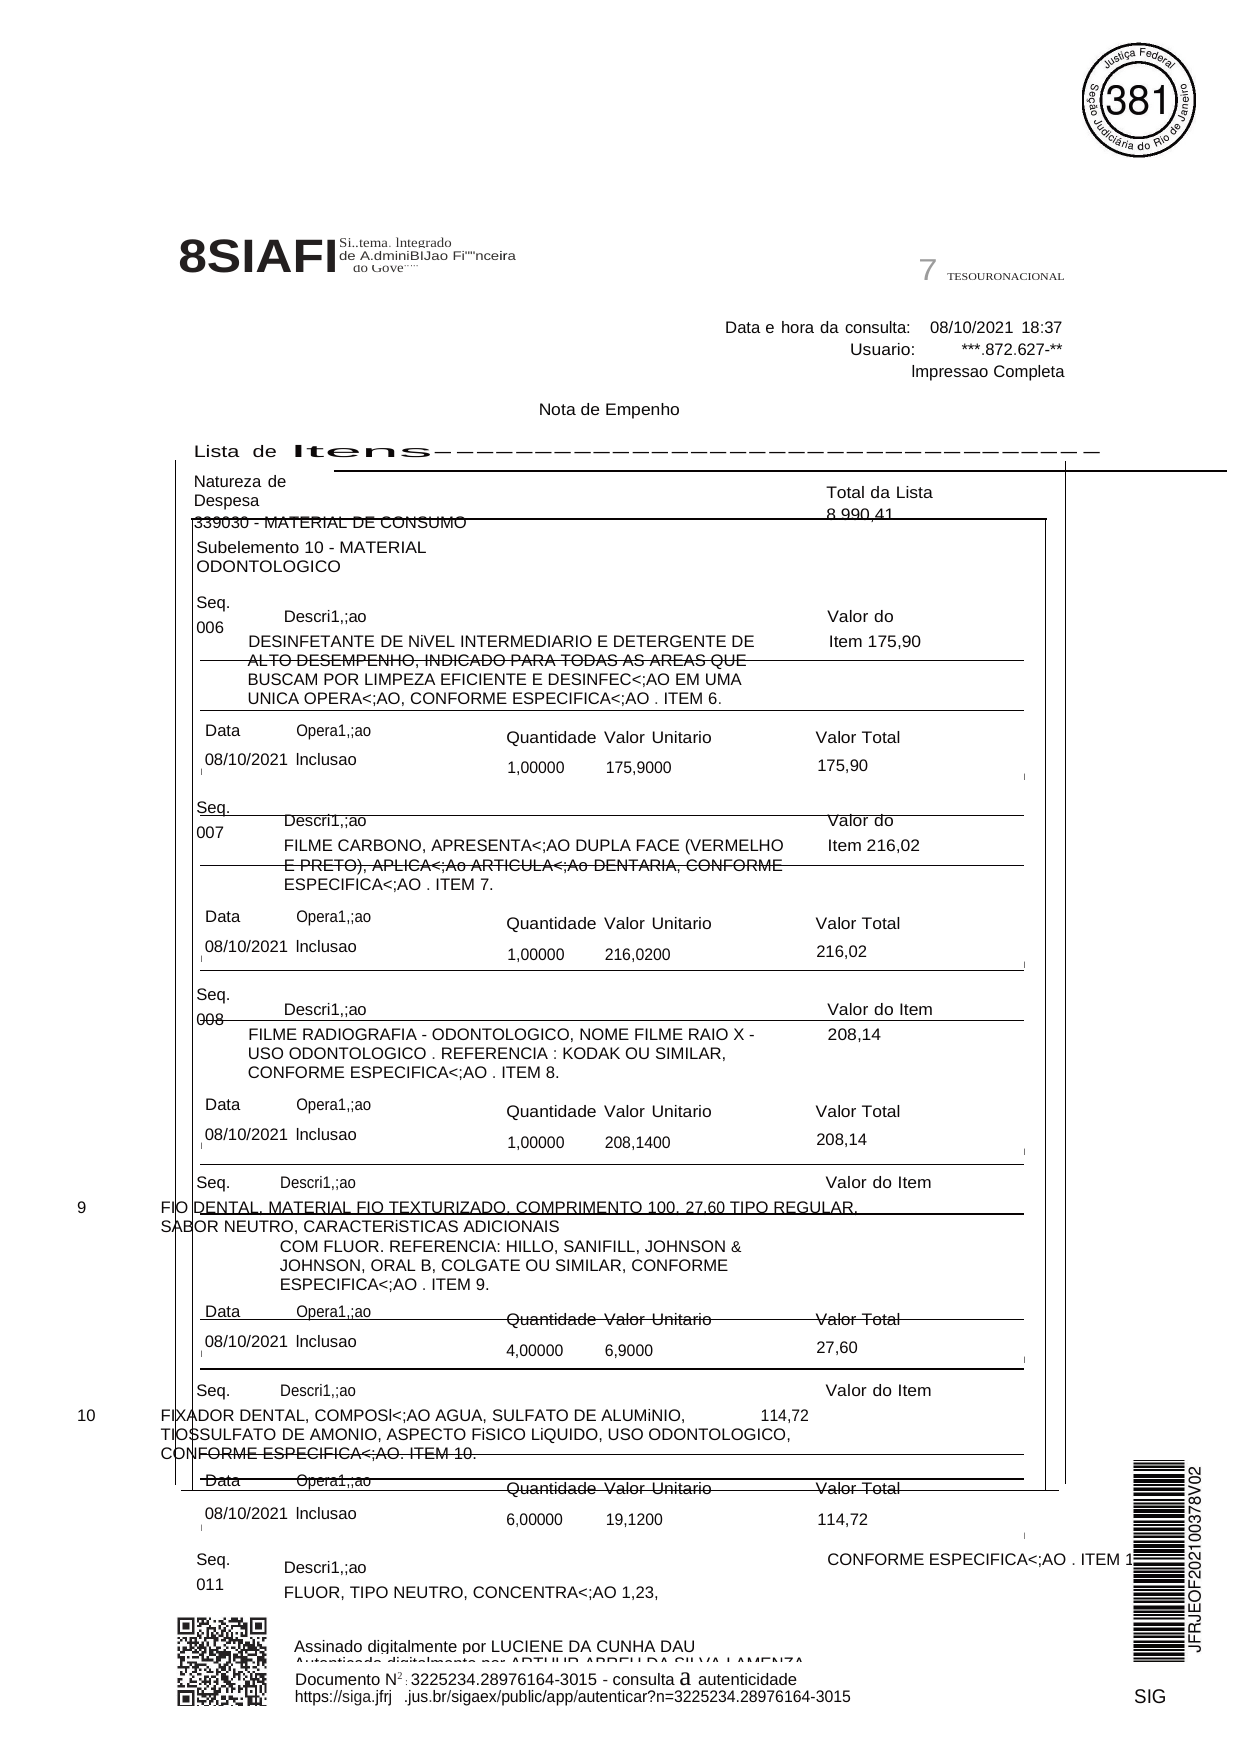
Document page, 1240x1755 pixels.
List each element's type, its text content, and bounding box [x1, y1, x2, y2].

text 6,00000 [506, 1509, 566, 1529]
list FIO DENTAL, MATERIAL FIO TEXTURIZADO, COMPRIMENTO 100, 27,60 TIPO REGULAR, SABOR NEUTRO, CARACTERiSTICAS ADICIONAIS [193, 1198, 867, 1236]
text 6,9000 [604, 1341, 654, 1360]
text [1066, 758, 1212, 774]
text Quantidade Valor Unitario [506, 1102, 713, 1121]
text DESINFETANTE DE NiVEL INTERMEDIARIO E DETERGENTE DE ALTO DESEMPENHO, INDICADO PARA TODAS AS AREAS QUE BUSCAM POR LIMPEZA EFICIENTE E DESINFEC<;AO EM UMA UNICA OPERA<;AO, CONFORME ESPECIFICA<;AO . ITEM 6. [247, 661, 788, 708]
text Total da Lista 8.990,41 [826, 483, 999, 518]
text [1066, 1173, 1212, 1192]
text 1,00000 [507, 758, 567, 777]
text Quantidade Valor Unitario [506, 727, 713, 747]
text FILME CARBONO, APRESENTA<;AO DUPLA FACE (VERMELHO E PRETO), APLICA<;Ao ARTICULA<;Ao DENTARIA, CONFORME ESPECIFICA<;AO . ITEM 7. [284, 836, 795, 865]
text Descri1,;ao [284, 1558, 754, 1577]
text I [1021, 1357, 1027, 1365]
text Natureza de Despesa [193, 472, 570, 510]
text Valor Total [815, 727, 1045, 747]
text 208,14 [827, 1021, 970, 1043]
text I [200, 1351, 358, 1359]
text 175,9000 [606, 758, 674, 777]
text I [1021, 1149, 1027, 1157]
text Seq. Descri1,;ao Valor do Item [196, 1173, 1045, 1192]
text FLUOR, TIPO NEUTRO, CONCENTRA<;AO 1,23, CONFORME ESPECIFICA<;AO . ITEM 11. [284, 1583, 754, 1602]
text [1066, 944, 1212, 961]
list FIXADOR DENTAL, COMPOSl<;AO AGUA, SULFATO DE ALUMiNIO, 114,72 TIOSSULFATO DE AMONIO, ASPECTO FiSICO LiQUIDO, USO ODONTOLOGICO, CONFORME ESPECIFICA<;AO. ITEM 10. [193, 1406, 878, 1463]
text Data Opera1,;ao [205, 1480, 372, 1490]
text Valor Total [815, 914, 1045, 933]
text FLUOR, TIPO NEUTRO, CONCENTRA<;AO 1,23, CONFORME ESPECIFICA<;AO . ITEM 11. [827, 1549, 1132, 1568]
text [1046, 1310, 1065, 1329]
text 1,00000 [507, 1133, 567, 1152]
text Descri1,;ao [284, 999, 786, 1019]
text 114,72 [817, 1509, 1132, 1529]
text Quantidade Valor Unitario [506, 1480, 713, 1490]
text [1202, 1509, 1212, 1529]
text Data Opera1,;ao [205, 907, 372, 926]
text [1046, 1102, 1065, 1121]
text FILME RADIOGRAFIA - ODONTOLOGICO, NOME FILME RAIO X - USO ODONTOLOGICO . REFERENCIA : KODAK OU SIMILAR, CONFORME ESPECIFICA<;AO . ITEM 8. [248, 1024, 786, 1082]
text [1066, 914, 1212, 933]
text [284, 811, 795, 815]
text Seq. 006 [196, 593, 235, 637]
text Quantidade Valor Unitario [506, 914, 713, 933]
text [1046, 758, 1065, 774]
text [1066, 1102, 1212, 1121]
text 208,1400 [604, 1133, 673, 1152]
text Valor Total [815, 1479, 1132, 1498]
text Seq. Descri1,;ao Valor do Item [196, 1381, 1045, 1400]
text [1066, 1341, 1212, 1357]
text DESINFETANTE DE NiVEL INTERMEDIARIO E DETERGENTE DE ALTO DESEMPENHO, INDICADO PARA TODAS AS AREAS QUE BUSCAM POR LIMPEZA EFICIENTE E DESINFEC<;AO EM UMA UNICA OPERA<;AO, CONFORME ESPECIFICA<;AO . ITEM 6. [247, 632, 788, 660]
text I [200, 1143, 358, 1151]
text I [1021, 774, 1027, 782]
text Seq. 011 [196, 1549, 235, 1593]
text [193, 513, 570, 518]
text Data Opera1,;ao [205, 1302, 372, 1319]
text 175,90 [817, 758, 1045, 774]
text I [200, 956, 358, 964]
text [1046, 1133, 1065, 1149]
text Lista de ltens---------------------------------- [193, 442, 1212, 461]
list FIO DENTAL, MATERIAL FIO TEXTURIZADO, COMPRIMENTO 100, 27,60 TIPO REGULAR, SABOR NEUTRO, CARACTERiSTICAS ADICIONAIS [77, 1198, 175, 1236]
text Valor Total [815, 1310, 1045, 1329]
text Quantidade Valor Unitario [506, 1310, 713, 1319]
text Valor do Item 175,90 [827, 607, 931, 651]
list FIXADOR DENTAL, COMPOSl<;AO AGUA, SULFATO DE ALUMiNIO, 114,72 TIOSSULFATO DE AMONIO, ASPECTO FiSICO LiQUIDO, USO ODONTOLOGICO, CONFORME ESPECIFICA<;AO. ITEM 10. [77, 1406, 175, 1463]
text 08/10/2021 lnclusao [204, 939, 358, 956]
text Seq. 008 [196, 984, 235, 1029]
text 216,0200 [604, 944, 673, 964]
text [1046, 727, 1065, 747]
text [827, 811, 931, 815]
text Seq. 007 [196, 798, 235, 842]
text [1066, 1310, 1212, 1329]
text [1066, 1133, 1212, 1149]
text Data Opera1,;ao [205, 721, 372, 740]
text I [200, 769, 358, 777]
text 1,00000 [507, 944, 567, 964]
text 08/10/2021 lnclusao [204, 1127, 358, 1143]
text Quantidade Valor Unitario [506, 1320, 713, 1329]
text 216,02 [816, 944, 1045, 961]
text [1066, 727, 1212, 747]
text Valor do Item 216,02 [827, 816, 931, 855]
text [1066, 1381, 1212, 1400]
text Descri1,;ao [284, 607, 788, 626]
text COM FLUOR. REFERENCIA: HILLO, SANIFILL, JOHNSON & JOHNSON, ORAL B, COLGATE OU SIMILAR, CONFORME ESPECIFICA<;AO . ITEM 9. [279, 1237, 821, 1294]
text [1046, 1341, 1065, 1357]
text 08/10/2021 lnclusao [204, 1504, 358, 1523]
text Data Opera1,;ao [205, 1095, 372, 1114]
text FILME CARBONO, APRESENTA<;AO DUPLA FACE (VERMELHO E PRETO), APLICA<;Ao ARTICULA<;Ao DENTARIA, CONFORME ESPECIFICA<;AO . ITEM 7. [284, 866, 795, 894]
text [1046, 944, 1065, 961]
text 339030 - MATERIAL DE CONSUMO [193, 520, 570, 532]
text Descri1,;ao [284, 816, 795, 830]
text Data Opera1,;ao [205, 1471, 372, 1478]
text Valor do Item [827, 999, 970, 1020]
text 08/10/2021 lnclusao [204, 752, 358, 769]
text Subelemento 10 - MATERIAL ODONTOLOGICO [196, 538, 570, 576]
text 208,14 [816, 1133, 1045, 1149]
text 08/10/2021 lnclusao [204, 1335, 358, 1351]
text 19,1200 [606, 1509, 665, 1529]
text 4,00000 [506, 1341, 565, 1360]
text 27,60 [816, 1341, 1045, 1357]
text I [1021, 961, 1027, 970]
text Valor Total [815, 1102, 1045, 1121]
text Quantidade Valor Unitario [506, 1491, 713, 1498]
text [1046, 914, 1065, 933]
